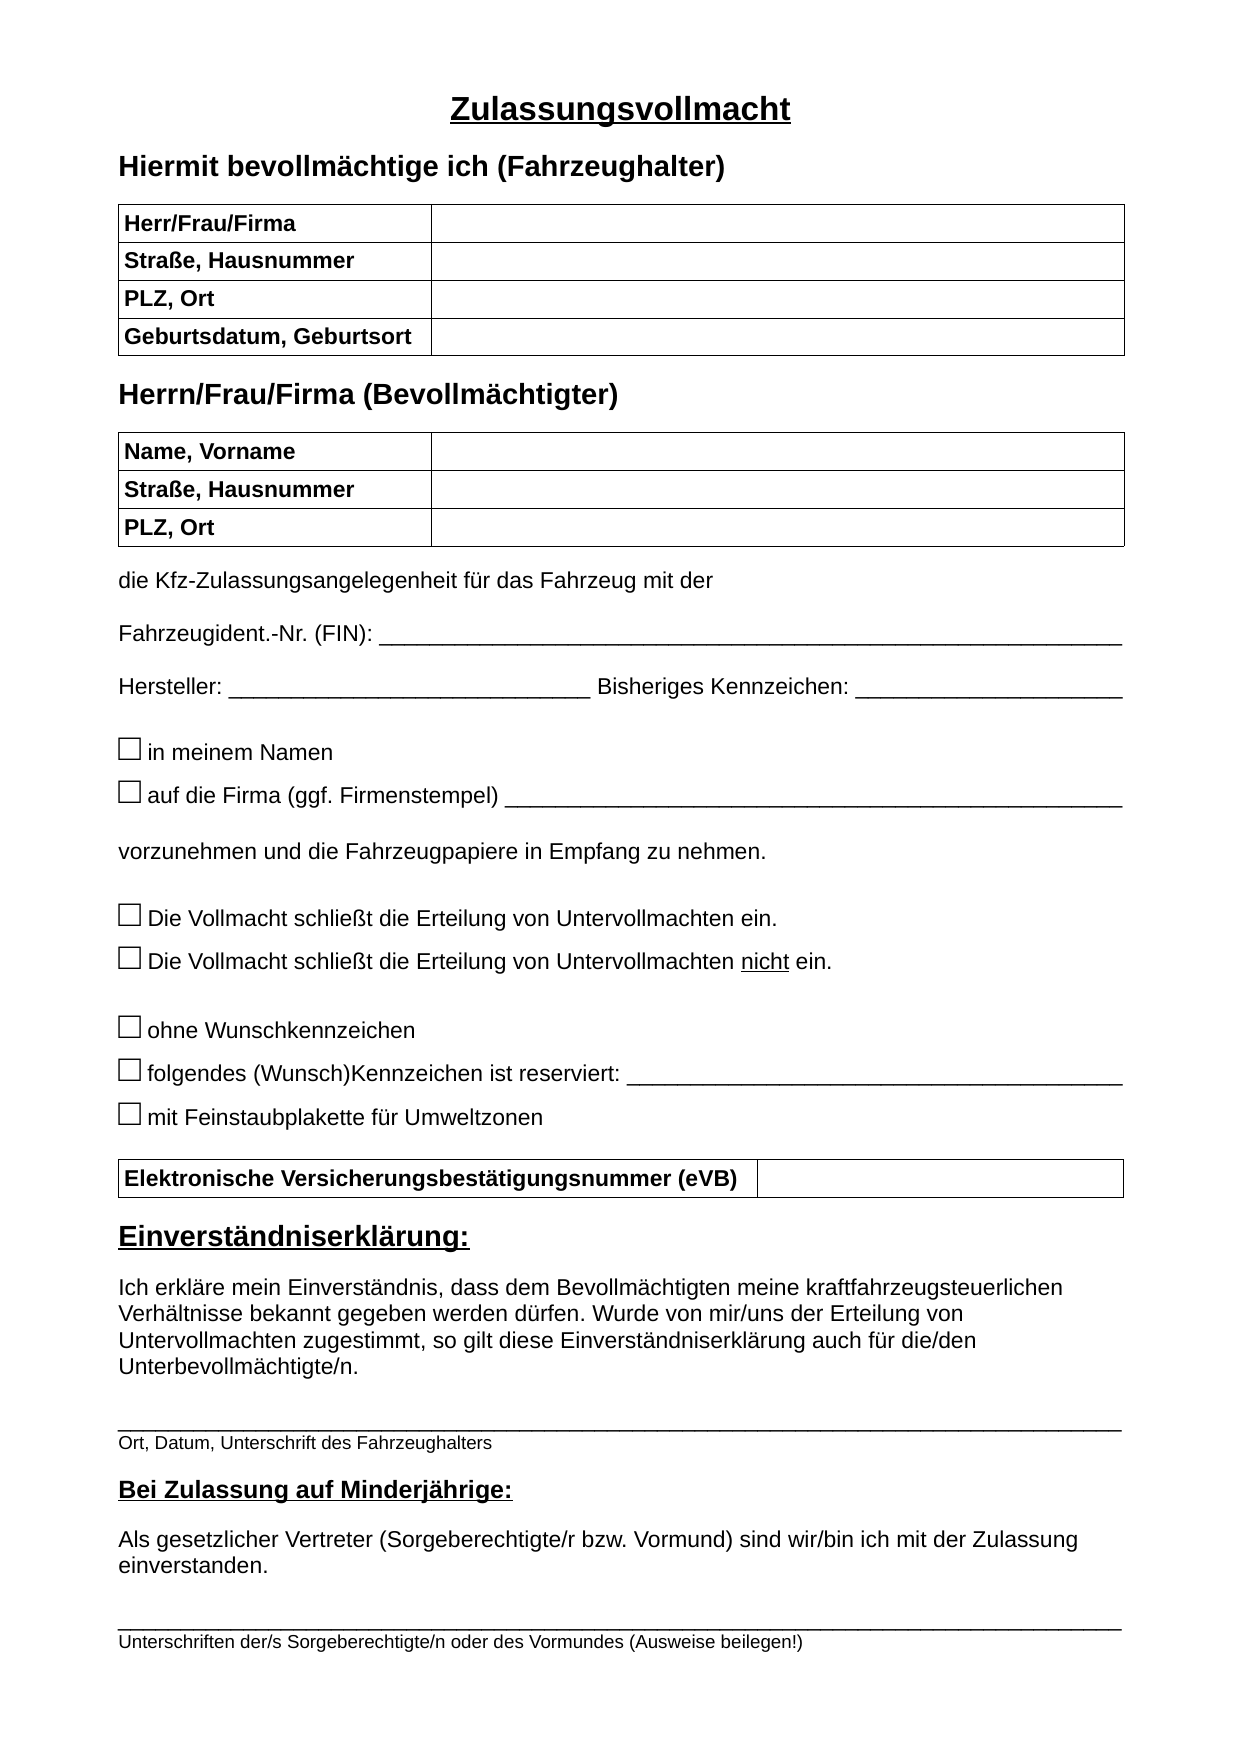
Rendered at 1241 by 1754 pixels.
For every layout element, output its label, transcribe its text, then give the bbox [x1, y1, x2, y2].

text Ich erkläre mein Einverständnis, dass dem Bevollmächtigten meine kraftfahrzeugsteuerlichen Verhältnisse bekannt gegeben werden dürfen. Wurde von mir/uns der Erteilung von Untervollmachten zugestimmt, so gilt diese Einverständniserklärung auch für die/den Unterbevollmächtigte/n. [118, 1274, 1122, 1379]
text Bei Zulassung auf Minderjährige: [118, 1475, 1122, 1504]
table_cell [432, 319, 1124, 355]
text die Kfz-Zulassungsangelegenheit für das Fahrzeug mit der [118, 567, 1122, 594]
text □ ohne Wunschkennzeichen [118, 1003, 1122, 1047]
table_header [758, 1160, 1123, 1197]
table_header Name, Vorname [119, 433, 431, 470]
text Als gesetzlicher Vertreter (Sorgeberechtigte/r bzw. Vormund) sind wir/bin ich mit der Zulassung einverstanden. [118, 1526, 1122, 1578]
table_header [432, 205, 1124, 242]
table_cell [432, 471, 1124, 508]
table_cell [432, 509, 1124, 546]
text Fahrzeugident.-Nr. (FIN): [118, 620, 1122, 647]
text □ mit Feinstaubplakette für Umweltzonen [118, 1090, 1122, 1133]
table_cell [432, 243, 1124, 279]
text □ folgendes (Wunsch)Kennzeichen ist reserviert: [118, 1047, 1122, 1090]
table_cell Straße, Hausnummer [119, 243, 431, 279]
text Zulassungsvollmacht [118, 88, 1122, 127]
text □ Die Vollmacht schließt die Erteilung von Untervollmachten nicht ein. [118, 934, 1122, 977]
text □ Die Vollmacht schließt die Erteilung von Untervollmachten ein. [118, 891, 1122, 934]
table_cell [432, 281, 1124, 317]
text Einverständniserklärung: [118, 1219, 1122, 1252]
text Herrn/Frau/Firma (Bevollmächtigter) [118, 377, 1122, 411]
text Unterschriften der/s Sorgeberechtigte/n oder des Vormundes (Ausweise beilegen!) [118, 1631, 1122, 1652]
text Hersteller: Bisheriges Kennzeichen: [118, 673, 1122, 699]
table_cell Geburtsdatum, Geburtsort [119, 319, 431, 355]
table_cell PLZ, Ort [119, 281, 431, 317]
text □ auf die Firma (ggf. Firmenstempel) [118, 769, 1122, 812]
table_header [432, 433, 1124, 470]
text Hiermit bevollmächtige ich (Fahrzeughalter) [118, 148, 1122, 182]
table_cell Straße, Hausnummer [119, 471, 431, 508]
table_header Elektronische Versicherungsbestätigungsnummer (eVB) [119, 1160, 757, 1197]
text vorzunehmen und die Fahrzeugpapiere in Empfang zu nehmen. [118, 838, 1122, 864]
table_cell PLZ, Ort [119, 509, 431, 546]
text Ort, Datum, Unterschrift des Fahrzeughalters [118, 1432, 1122, 1454]
text □ in meinem Namen [118, 726, 1122, 769]
table_header Herr/Frau/Firma [119, 205, 431, 242]
